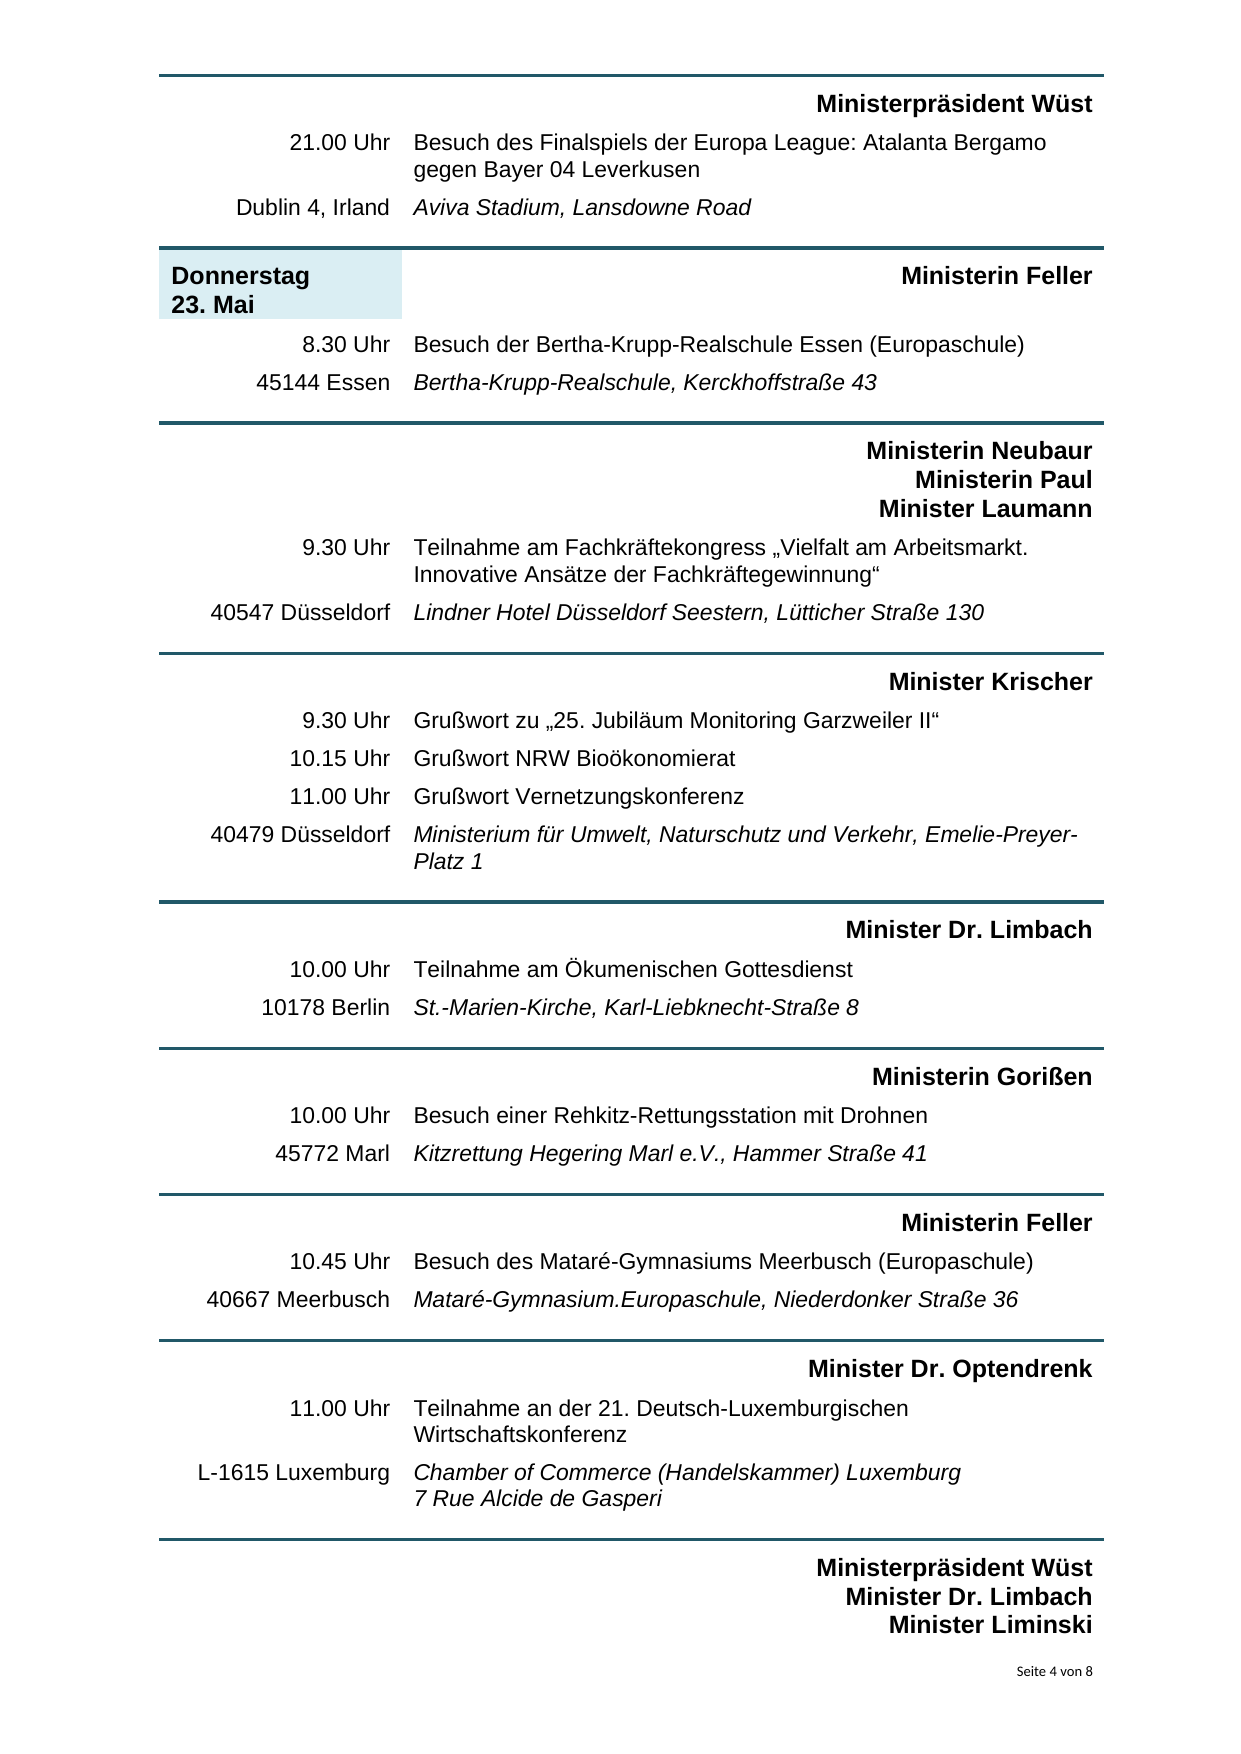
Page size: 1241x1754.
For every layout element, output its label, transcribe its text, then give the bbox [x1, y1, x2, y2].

table_header [159, 655, 402, 695]
table_header [159, 1196, 402, 1237]
table_cell Bertha-Krupp-Realschule, Kerckhoffstraße 43 [402, 357, 1104, 395]
table_header [159, 904, 402, 944]
table_header Ministerin Neubaur Ministerin Paul Minister Laumann [402, 425, 1104, 523]
table_cell 10.00 Uhr [159, 1090, 402, 1128]
table_cell Teilnahme am Fachkräftekongress „Vielfalt am Arbeitsmarkt. Innovative Ansätze der Fachkräftegewinnung“ [402, 523, 1104, 587]
table_cell 40547 Düsseldorf [159, 587, 402, 625]
table_cell Besuch des Mataré-Gymnasiums Meerbusch (Europaschule) [402, 1237, 1104, 1275]
table_cell Grußwort NRW Bioökonomierat [402, 733, 1104, 771]
table_cell 40667 Meerbusch [159, 1275, 402, 1313]
table_cell 9.30 Uhr [159, 695, 402, 733]
table_header Ministerin Gorißen [402, 1050, 1104, 1090]
table_cell Dublin 4, Irland [159, 182, 402, 220]
table_header Ministerin Feller [402, 1196, 1104, 1237]
table_cell Ministerium für Umwelt, Naturschutz und Verkehr, Emelie-Preyer-Platz 1 [402, 810, 1104, 874]
table_cell Grußwort zu „25. Jubiläum Monitoring Garzweiler II“ [402, 695, 1104, 733]
table_cell 11.00 Uhr [159, 771, 402, 809]
table_cell 10.00 Uhr [159, 944, 402, 982]
table_header [159, 1050, 402, 1090]
table_cell Chamber of Commerce (Handelskammer) Luxemburg 7 Rue Alcide de Gasperi [402, 1447, 1104, 1512]
table_header Donnerstag 23. Mai [159, 250, 402, 319]
table_cell 11.00 Uhr [159, 1383, 402, 1447]
table_header [159, 1342, 402, 1383]
table_cell Mataré-Gymnasium.Europaschule, Niederdonker Straße 36 [402, 1275, 1104, 1313]
table_cell Teilnahme an der 21. Deutsch-Luxemburgischen Wirtschaftskonferenz [402, 1383, 1104, 1447]
table_cell 10.15 Uhr [159, 733, 402, 771]
table_cell Grußwort Vernetzungskonferenz [402, 771, 1104, 809]
table_header [159, 77, 402, 117]
table_cell 45144 Essen [159, 357, 402, 395]
table_cell Aviva Stadium, Lansdowne Road [402, 182, 1104, 220]
table_cell Kitzrettung Hegering Marl e.V., Hammer Straße 41 [402, 1129, 1104, 1167]
table_header Minister Dr. Limbach [402, 904, 1104, 944]
table_cell Besuch des Finalspiels der Europa League: Atalanta Bergamo gegen Bayer 04 Leverkusen [402, 118, 1104, 182]
table_cell 45772 Marl [159, 1129, 402, 1167]
table_cell L-1615 Luxemburg [159, 1447, 402, 1512]
table_cell 9.30 Uhr [159, 523, 402, 587]
table_header Ministerpräsident Wüst Minister Dr. Limbach Minister Liminski [402, 1541, 1104, 1639]
table_header Ministerpräsident Wüst [402, 77, 1104, 117]
table_header Minister Krischer [402, 655, 1104, 695]
table_cell 40479 Düsseldorf [159, 810, 402, 874]
table_cell St.-Marien-Kirche, Karl-Liebknecht-Straße 8 [402, 982, 1104, 1020]
table_cell 10178 Berlin [159, 982, 402, 1020]
table_cell Besuch der Bertha-Krupp-Realschule Essen (Europaschule) [402, 319, 1104, 357]
table_header Ministerin Feller [402, 250, 1104, 319]
table_header [159, 1541, 402, 1639]
table_cell Lindner Hotel Düsseldorf Seestern, Lütticher Straße 130 [402, 587, 1104, 625]
table_cell 8.30 Uhr [159, 319, 402, 357]
table_cell Besuch einer Rehkitz-Rettungsstation mit Drohnen [402, 1090, 1104, 1128]
table_header Minister Dr. Optendrenk [402, 1342, 1104, 1383]
table_cell Teilnahme am Ökumenischen Gottesdienst [402, 944, 1104, 982]
table_cell 10.45 Uhr [159, 1237, 402, 1275]
table_cell 21.00 Uhr [159, 118, 402, 182]
table_header [159, 425, 402, 523]
